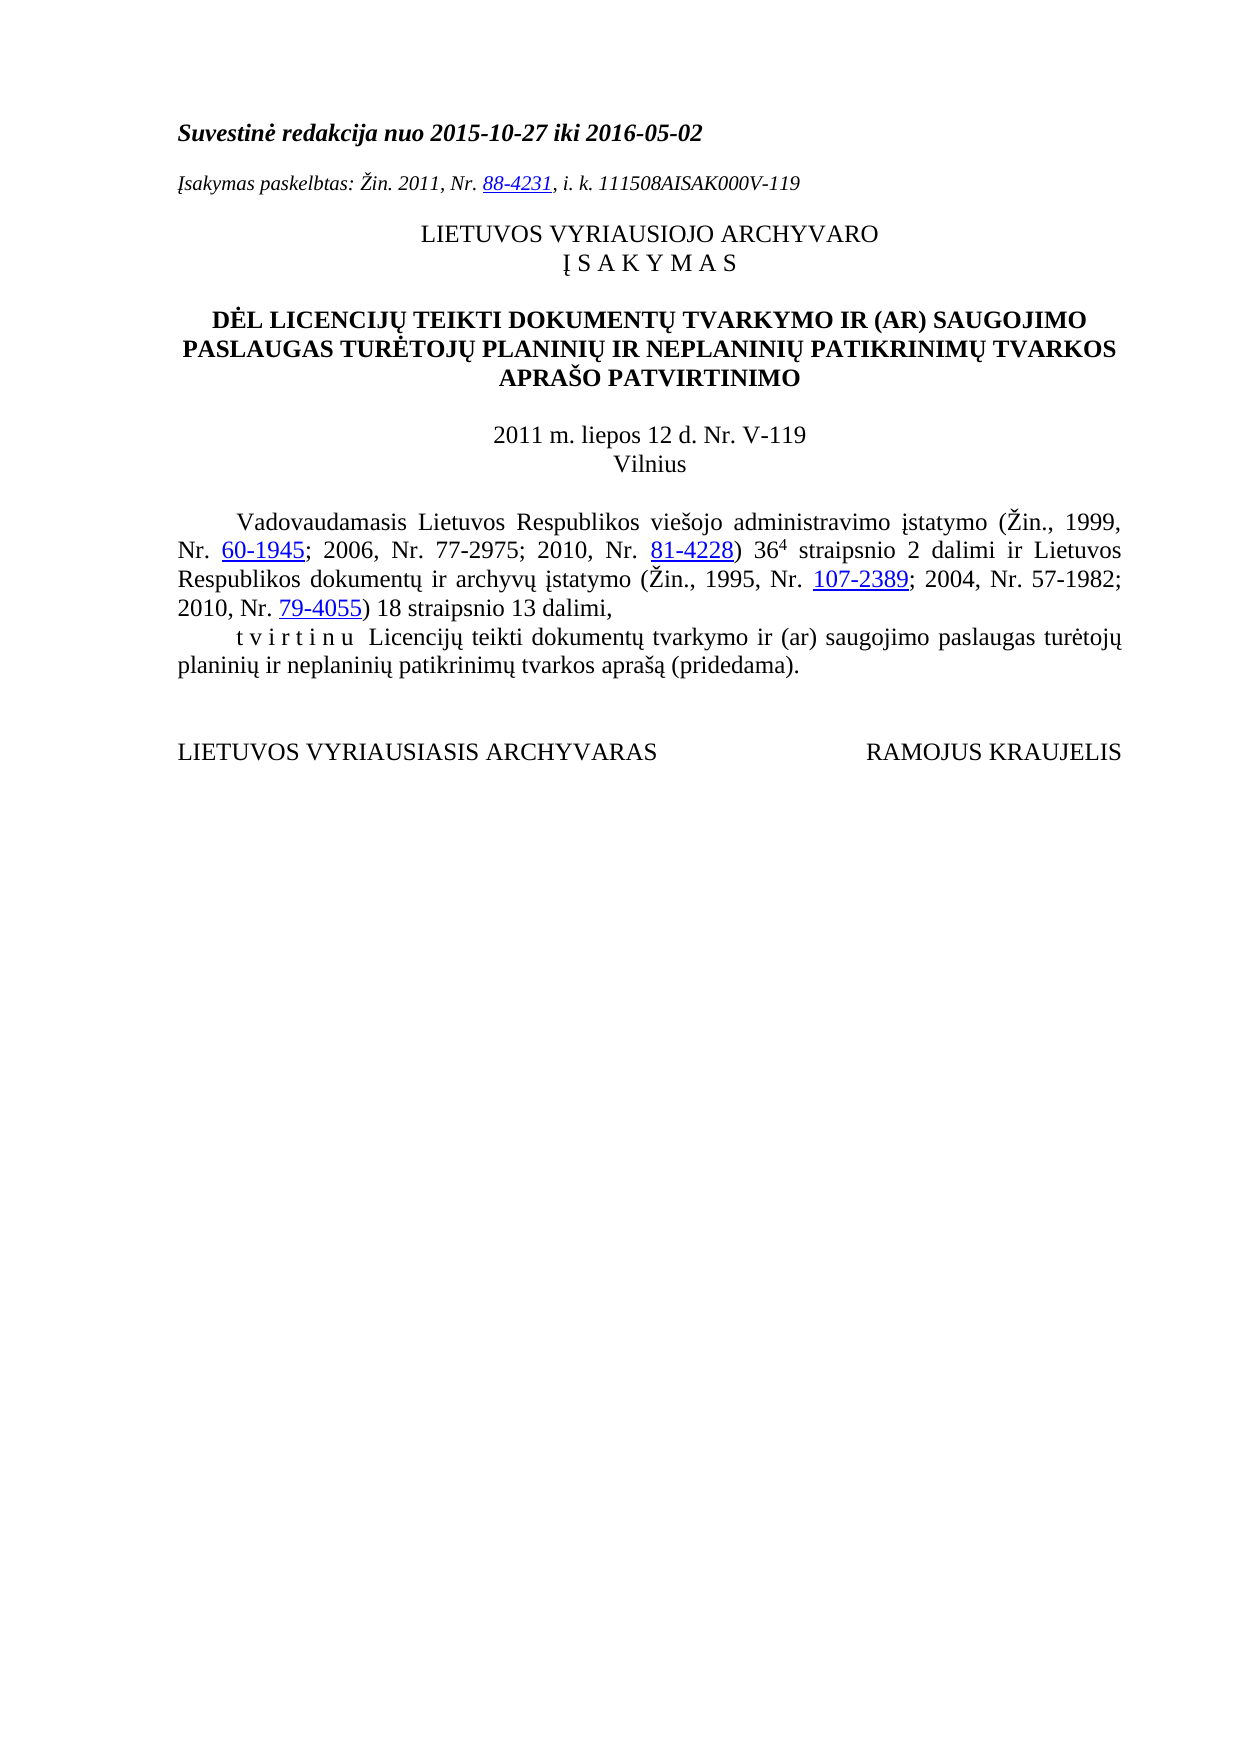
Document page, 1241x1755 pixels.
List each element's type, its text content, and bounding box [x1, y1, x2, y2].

text 2011 m. liepos 12 d. Nr. V-119 [177, 420, 1122, 449]
text Suvestinė redakcija nuo 2015-10-27 iki 2016-05-02 [177, 118, 1122, 147]
text DĖL LICENCIJŲ TEIKTI DOKUMENTŲ TVARKYMO IR (AR) SAUGOJIMO PASLAUGAS TURĖTOJŲ PLANINIŲ IR NEPLANINIŲ PATIKRINIMŲ TVARKOS APRAŠO PATVIRTINIMO [177, 305, 1122, 392]
text Įsakymas paskelbtas: Žin. 2011, Nr. 88-4231, i. k. 111508AISAK000V-119 [177, 171, 1122, 195]
text Vadovaudamasis Lietuvos Respublikos viešojo administravimo įstatymo (Žin., 1999, Nr. 60-1945; 2006, Nr. 77-2975; 2010, Nr. 81-4228) 364 straipsnio 2 dalimi ir Lietuvos Respublikos dokumentų ir archyvų įstatymo (Žin., 1995, Nr. 107-2389; 2004, Nr. 57-1982; 2010, Nr. 79-4055) 18 straipsnio 13 dalimi, [177, 507, 1122, 622]
text LIETUVOS VYRIAUSIOJO ARCHYVARO [177, 219, 1122, 248]
text Vilnius [177, 449, 1122, 478]
text ĮSAKYMAS [177, 248, 1122, 277]
text Lietuvos vyriausiasis archyvaras Ramojus Kraujelis [177, 737, 1122, 765]
text tvirtinu Licencijų teikti dokumentų tvarkymo ir (ar) saugojimo paslaugas turėtojų planinių ir neplaninių patikrinimų tvarkos aprašą (pridedama). [177, 622, 1122, 679]
